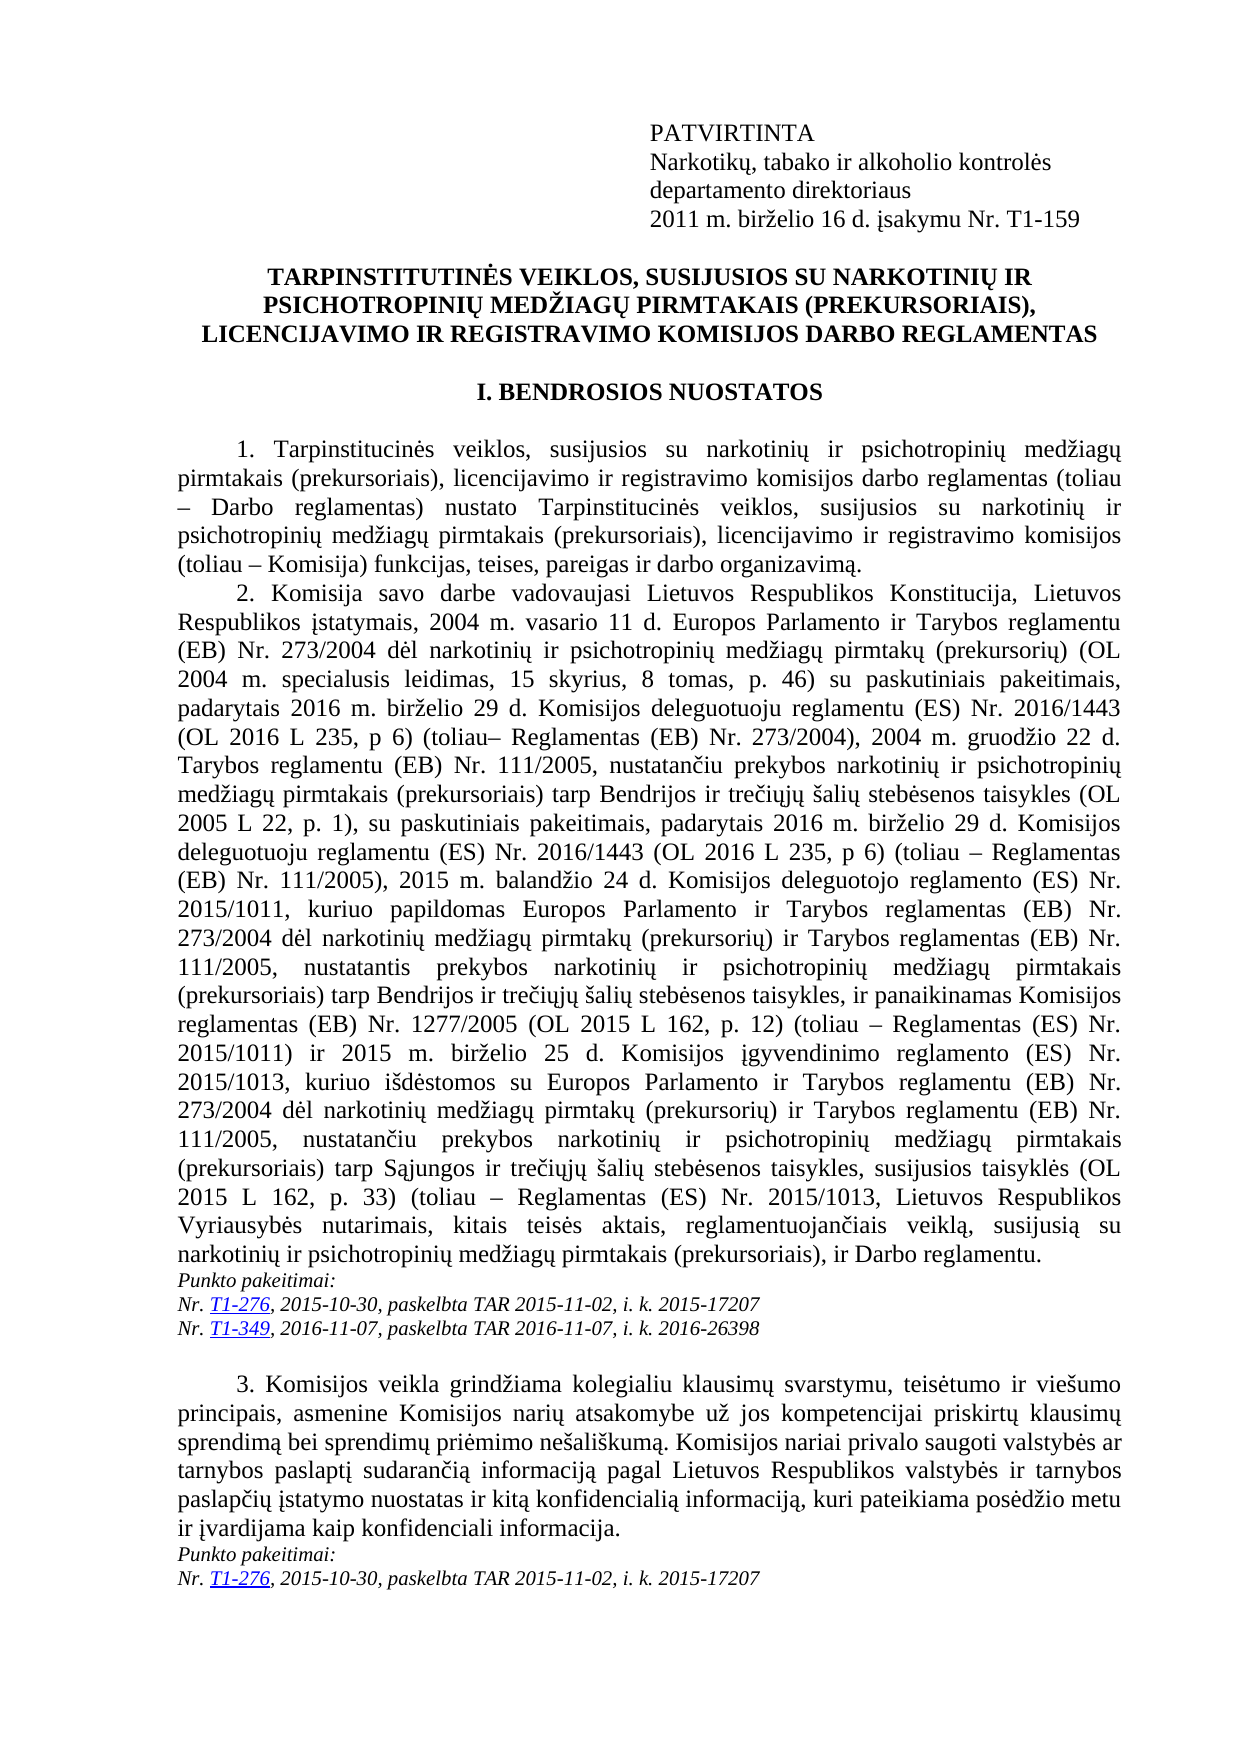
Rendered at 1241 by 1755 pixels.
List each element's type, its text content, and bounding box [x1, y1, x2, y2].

text 2. Komisija savo darbe vadovaujasi Lietuvos Respublikos Konstitucija, Lietuvos Respublikos įstatymais, 2004 m. vasario 11 d. Europos Parlamento ir Tarybos reglamentu (EB) Nr. 273/2004 dėl narkotinių ir psichotropinių medžiagų pirmtakų (prekursorių) (OL 2004 m. specialusis leidimas, 15 skyrius, 8 tomas, p. 46) su paskutiniais pakeitimais, padarytais 2016 m. birželio 29 d. Komisijos deleguotuoju reglamentu (ES) Nr. 2016/1443 (OL 2016 L 235, p 6) (toliau– Reglamentas (EB) Nr. 273/2004), 2004 m. gruodžio 22 d. Tarybos reglamentu (EB) Nr. 111/2005, nustatančiu prekybos narkotinių ir psichotropinių medžiagų pirmtakais (prekursoriais) tarp Bendrijos ir trečiųjų šalių stebėsenos taisykles (OL 2005 L 22, p. 1), su paskutiniais pakeitimais, padarytais 2016 m. birželio 29 d. Komisijos deleguotuoju reglamentu (ES) Nr. 2016/1443 (OL 2016 L 235, p 6) (toliau – Reglamentas (EB) Nr. 111/2005), 2015 m. balandžio 24 d. Komisijos deleguotojo reglamento (ES) Nr. 2015/1011, kuriuo papildomas Europos Parlamento ir Tarybos reglamentas (EB) Nr. 273/2004 dėl narkotinių medžiagų pirmtakų (prekursorių) ir Tarybos reglamentas (EB) Nr. 111/2005, nustatantis prekybos narkotinių ir psichotropinių medžiagų pirmtakais (prekursoriais) tarp Bendrijos ir trečiųjų šalių stebėsenos taisykles, ir panaikinamas Komisijos reglamentas (EB) Nr. 1277/2005 (OL 2015 L 162, p. 12) (toliau – Reglamentas (ES) Nr. 2015/1011) ir 2015 m. birželio 25 d. Komisijos įgyvendinimo reglamento (ES) Nr. 2015/1013, kuriuo išdėstomos su Europos Parlamento ir Tarybos reglamentu (EB) Nr. 273/2004 dėl narkotinių medžiagų pirmtakų (prekursorių) ir Tarybos reglamentu (EB) Nr. 111/2005, nustatančiu prekybos narkotinių ir psichotropinių medžiagų pirmtakais (prekursoriais) tarp Sąjungos ir trečiųjų šalių stebėsenos taisykles, susijusios taisyklės (OL 2015 L 162, p. 33) (toliau – Reglamentas (ES) Nr. 2015/1013, Lietuvos Respublikos Vyriausybės nutarimais, kitais teisės aktais, reglamentuojančiais veiklą, susijusią su narkotinių ir psichotropinių medžiagų pirmtakais (prekursoriais), ir Darbo reglamentu. [177, 578, 1122, 1268]
text I. BENDROSIOS NUOSTATOS [177, 377, 1122, 406]
text 3. Komisijos veikla grindžiama kolegialiu klausimų svarstymu, teisėtumo ir viešumo principais, asmenine Komisijos narių atsakomybe už jos kompetencijai priskirtų klausimų sprendimą bei sprendimų priėmimo nešališkumą. Komisijos nariai privalo saugoti valstybės ar tarnybos paslaptį sudarančią informaciją pagal Lietuvos Respublikos valstybės ir tarnybos paslapčių įstatymo nuostatas ir kitą konfidencialią informaciją, kuri pateikiama posėdžio metu ir įvardijama kaip konfidenciali informacija. [177, 1369, 1122, 1542]
text PATVIRTINTA [649, 118, 1122, 147]
text Nr. T1-276, 2015-10-30, paskelbta TAR 2015-11-02, i. k. 2015-17207 [177, 1566, 1122, 1590]
text departamento direktoriaus [649, 176, 1122, 204]
text Nr. T1-349, 2016-11-07, paskelbta TAR 2016-11-07, i. k. 2016-26398 [177, 1316, 1122, 1340]
text 1. Tarpinstitucinės veiklos, susijusios su narkotinių ir psichotropinių medžiagų pirmtakais (prekursoriais), licencijavimo ir registravimo komisijos darbo reglamentas (toliau – Darbo reglamentas) nustato Tarpinstitucinės veiklos, susijusios su narkotinių ir psichotropinių medžiagų pirmtakais (prekursoriais), licencijavimo ir registravimo komisijos (toliau – Komisija) funkcijas, teises, pareigas ir darbo organizavimą. [177, 434, 1122, 578]
text Punkto pakeitimai: [177, 1268, 1122, 1292]
text 2011 m. birželio 16 d. įsakymu Nr. T1-159 [649, 204, 1122, 233]
text Narkotikų, tabako ir alkoholio kontrolės [649, 147, 1122, 176]
text TARPINSTITUTINĖS VEIKLOS, SUSIJUSIOS SU NARKOTINIŲ IR PSICHOTROPINIŲ MEDŽIAGŲ PIRMTAKAIS (PREKURSORIAIS), LICENCIJAVIMO IR REGISTRAVIMO KOMISIJOS DARBO REGLAMENTAS [177, 262, 1122, 348]
text Punkto pakeitimai: [177, 1542, 1122, 1566]
text Nr. T1-276, 2015-10-30, paskelbta TAR 2015-11-02, i. k. 2015-17207 [177, 1292, 1122, 1316]
